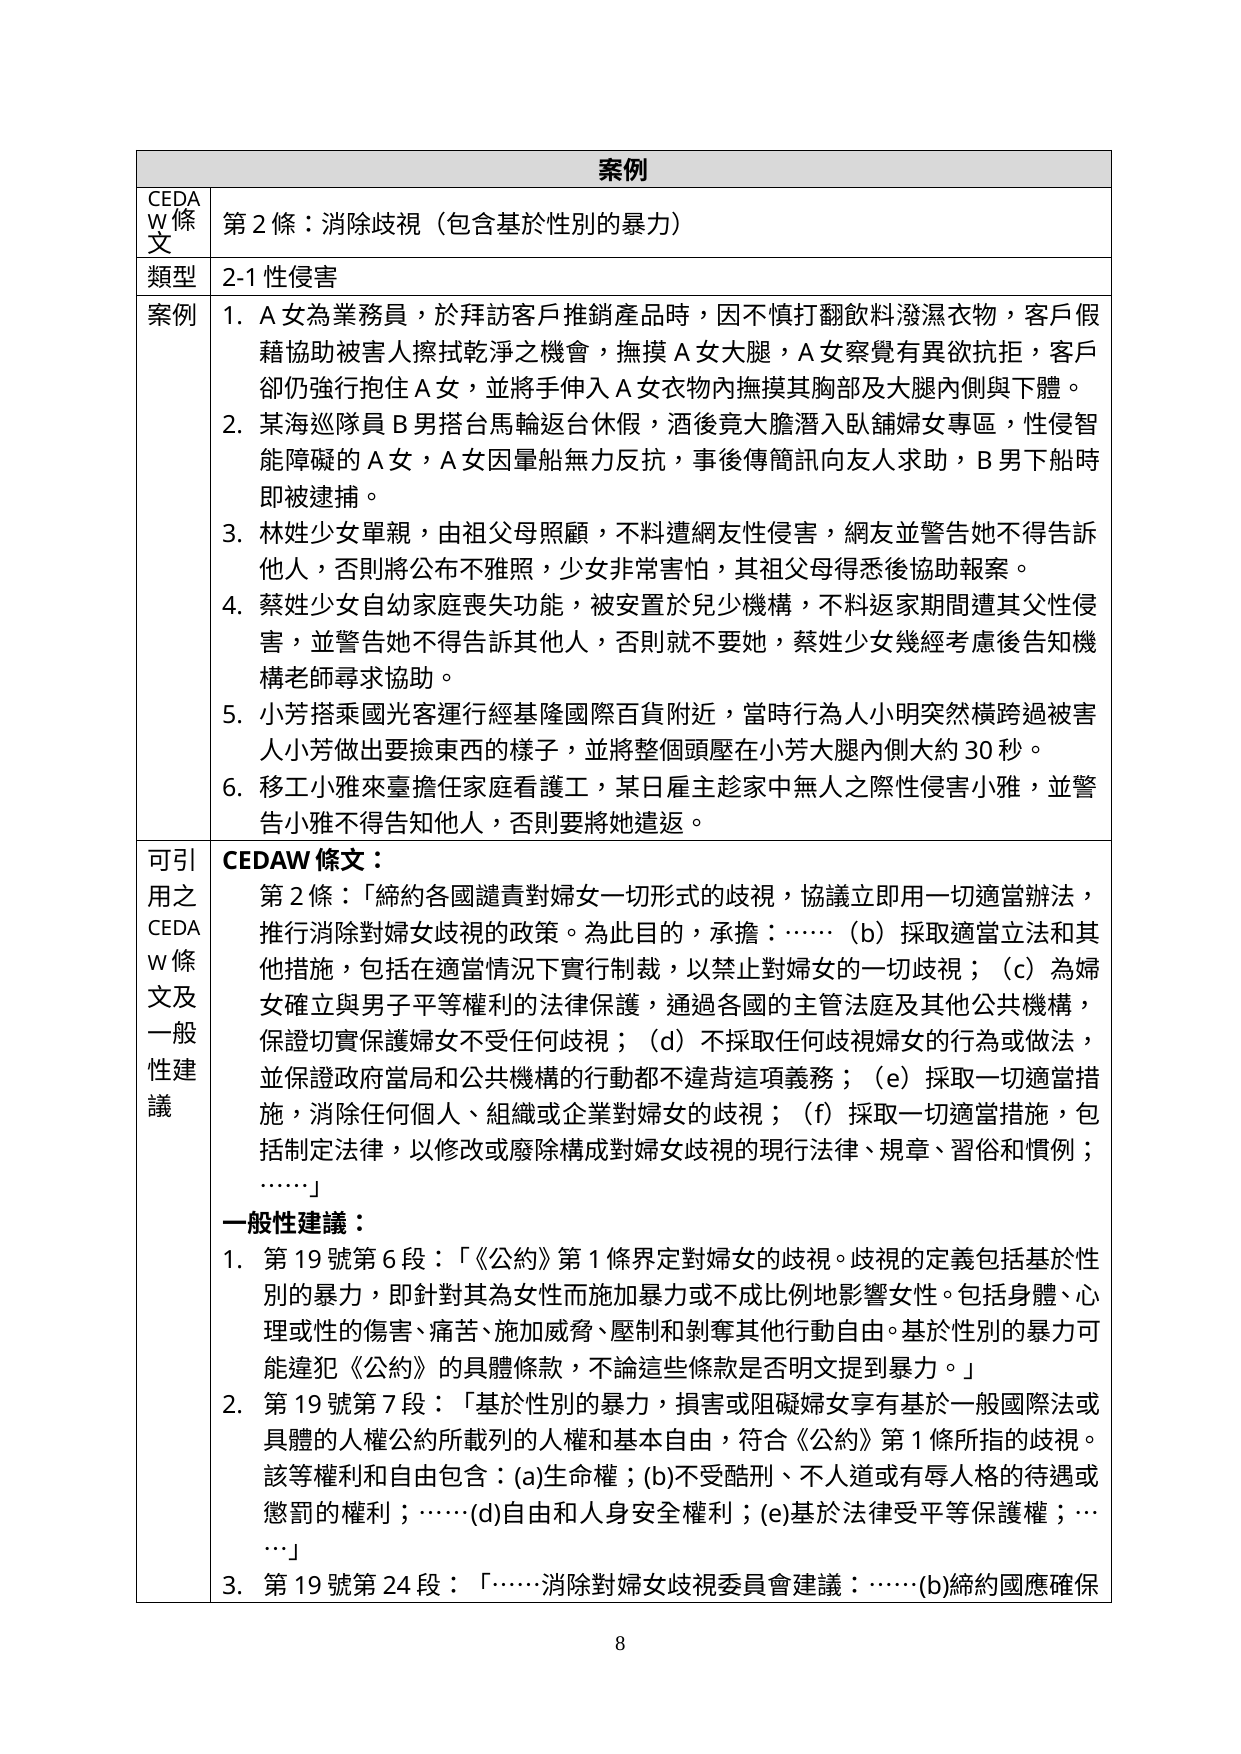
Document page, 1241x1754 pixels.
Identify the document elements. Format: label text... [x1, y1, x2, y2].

table_cell 案例 [137, 296, 210, 839]
table_cell 第2條：消除歧視（包含基於性別的暴力） [211, 188, 1111, 257]
table_cell CEDAW條文： 第2條：「締約各國譴責對婦女一切形式的歧視，協議立即用一切適當辦法，推行消除對婦女歧視的政策。為此目的，承擔：……（b）採取適當立法和其他措施，包括在適當情況下實行制裁，以禁止對婦女的一切歧視；（c）為婦女確立與男子平等權利的法律保護，通過各國的主管法庭及其他公共機構，保證切實保護婦女不受任何歧視；（d）不採取任何歧視婦女的行為或做法，並保證政府當局和公共機構的行動都不違背這項義務；（e）採取一切適當措施，消除任何個人、組織或企業對婦女的歧視；（f）採取一切適當措施，包括制定法律，以修改或廢除構成對婦女歧視的現行法律、規章、習俗和慣例；……」 一般性建議： 第19號第6段：「《公約》第1條界定對婦女的歧視。歧視的定義包括基於性別的暴力，即針對其為女性而施加暴力或不成比例地影響女性。包括身體、心理或性的傷害、痛苦、施加威脅、壓制和剝奪其他行動自由。基於性別的暴力可能違犯《公約》的具體條款，不論這些條款是否明文提到暴力。」 第19號第7段：「基於性別的暴力，損害或阻礙婦女享有基於一般國際法或具體的人權公約所載列的人權和基本自由，符合《公約》第1條所指的歧視。該等權利和自由包含：(a)生命權；(b)不受酷刑、不人道或有辱人格的待遇或懲罰的權利；……(d)自由和人身安全權利；(e)基於法律受平等保護權；……」 第19號第24段：「……消除對婦女歧視委員會建議：……(b)締約國應確保關於家庭暴力與虐待、性侵害、性攻擊及其他基於性別暴力的法律，均能充分保護所有婦女並且尊重其人格完整和尊嚴。應向受害者提供適當保護和支援服務。向司法和執法人員及其他公務員提供性別敏感度的培訓，對於有效執行《公約》是根本必要的；……(i)應提供有效的申訴程序和補救辦法，包括賠償損失；……(k)締約國應為家庭暴力、性侵害、性攻擊及其他基於性別的暴力的受害者建立服務或給予支助，包括收容所、特別受過訓練的保健工作者、康復和諮詢；……(t)締約國應採取一切必要的法律及其他措施，有效保護婦女不受基於性別的暴力，其他則包括：i.有效的法律措施，包括刑事處罰、民事補救和賠償措施，以保護婦女不受各種暴力，包括家庭暴力和虐待、工作單位的性攻擊和性騷擾；……iii.保護措施，包括為身為暴力受害者或易遭受暴力的婦女提供收容所、諮詢、康復和支助服務；……」 第26號第20段：「女性移工更容易遭受性虐待、性騷擾和肢體暴力，特別是以女性為主的部門。家庭幫傭特別容易受到雇主的人身攻擊和性攻擊、剝奪進食和睡眠以及虐待，農場工作或工業部門等其他工作環境，對女性移工的性騷擾是常見的問題。……」 第28號第19段：「關於對婦女的暴力行為，第19號一般性建議指出，以性和性別為由對婦女的歧視，包括：基於性別的暴力、因婦女的性別而對之施加的暴力，或不成比例地影響婦女的暴力。……在防止、調查、起訴和懲處基於性別的暴力行為，締約國有恪盡職責的義務。」 第33號第15段：「關於可訴性，委員會建議締約國：(a)確保法律承認並納入權利和相關法律保護，提高司法系統對性別平等問題的敏感度；……(i)確保婦女人權維護者能夠獲得司法救助，並得到保護以免遭受騷擾、威脅、報復和暴力。」 第33號第16段：「關於司法系統的可得性，委員會建議締約國：……(b)在暴力侵害婦女的案件中，確保婦女能夠獲得經濟援助，使用危機中心、收容所、熱線，以及獲得醫療、心理社會和輔導服務；……」 第33號第17段：「關於司法系統的可及性，委員會建議締約國：……(f)建立司法救助中心，如包括各種法律和社會服務的“一站式服務中心”，以減少婦女為獲得司法救助而必須採取的步驟。這類中心可以在暴力侵害婦女行為、家庭問題、醫療衛生、社會保障、就業、財產和移民等領域為婦女提供法律諮詢和援助、提起法律程式和協調支助服務。所有婦女，包括貧困婦女和/或農村和偏遠地區婦女必須能夠利用這些中心；……」 第33號第51段：「委員會建議締約國：……(g)採用保密和性別敏感的方式，以避免在任何法律程式中，包括在問訊、取證和其他相關調查程式中使婦女蒙羞，包括二次傷害暴力受害人；(h)審查證據規則及其實施，特別是在暴力侵害婦女案件中實施規則的情況，並採取措施，適當考慮到在刑事訴訟中受害人和被告人的公平審判權，確保舉證要求不致造成諸多限制、缺乏靈活性或受到性別陳規定型觀念影響；(i)改進本國刑事司法機關應對家庭暴力的能力，包括對緊急求援電話進行錄音，拍攝破壞財物和暴力跡象的圖片證據及考慮醫生和社會工作者的報告；即使沒有目擊證人，這些報告也可以顯示出暴力對受害人身心健康和社會福祉造成的嚴重影響；(j)採取措施保證婦女在申請保護令時不受不當延誤，並保證及時公正地審訊所有觸犯刑法的性別歧視案件，包括涉及暴力的案件；(k)為員警和醫務人員制定收集和保全暴力侵害婦女案件的法醫證據的程式，並培訓足夠的員警和法務、法醫人員進行周密的刑事調查；……」 第33號第58段：「委員會建議締約國：(a)告知婦女其使用調解、和解、仲裁和合作解決爭端辦法的權利；(b)保證替代性爭端解決程式不限制婦女在任何法律領域尋求司法或其他補救措施，並且不會導致進一步侵犯其權利；(c)確保在任何情況下不得將暴力侵害婦女案件，包括家庭暴力案件，移送任何替代性爭端解決程式處理。」 第35號第29段：「委員會建議締約國實施下列立法措施：(a)確保將構成對婦女身體、性或心理完整權侵犯的所有領域的一切形式基於性別的暴力侵害婦女行為定為刑事罪，並從速引入或加強與罪行嚴重程度相當的法律制裁以及民事補救措施；(b)確保所有法律制度，包括多元法律制度保護遭受基於性別的暴力侵害的婦女受害人/倖存者，並確保她們可根據第33號一般性建議規定的指導獲得司法救助和有效補救；……(e)確保將包括強姦在內的性侵犯定為侵犯人身安全及身體、性和心理完整權的犯罪，並確保對包括婚內強姦和熟人強姦或約會強姦等性犯罪的界定以缺少自願同意為基礎並將脅迫情形考慮在內。任何時效，只要存在，應優先照顧受害人/倖存者的利益，並考慮阻礙其向主管機關或當局報告其所受侵害的情形。」 第35號第30段：「委員會建議締約國實施下列預防措施：……(b)(二)制定提高認識的方案，提高對基於性別的暴力侵害婦女行為不可接受且有害無利觀點的認識，提供禁止性暴力侵害的可用法律管道，並鼓勵旁觀者報告此類暴力並加以干預；化解遭受此類暴力行為的受害人/倖存者所蒙受的恥辱；以及瓦解普遍持有的歸咎受害人的信條，即女性應為其自身安全以及所遭受的暴力承擔責任。這些方案應針對社會各階層的婦女和男子；包括地方一級在內的參與預防和防範的教育、保健、社會服務和執法人員以及其他專業人員和機構；傳統和宗教領袖；以及犯下任何形式的基於性別的暴力的施害者，以避免累犯；……(d)(一)鼓勵制定或加強線上或社交媒體組織等媒體組織的自律機制，旨在消除與婦女和男子或特定婦女群體有關的性別陳規定型觀念，解決利用它們的服務和平臺實施的基於性別的暴力侵犯婦女的行為；……(f)鼓勵通過利用獎勵和企業責任示範及其他機制讓企業和跨國公司等私人部門參與進來，努力消除一切形式的基於性別的暴力侵害婦女行為，並加強其為此種暴力行為的行動範圍承擔的責任，這有必要使用涉及在工作場所發生的或影響工作婦女的一切形式的基於性別的暴力侵害婦女的議定書和程式，包括有效、可獲取的內部申訴程式，對它們的使用不應排除訴諸執法當局，且應涉及受害人/倖存者在工作場所的應享權利。」 第35號第31段：「委員會建議締約國實施下列保護措施：(a)通過和執行有效的措施，在提起法律訴訟前後及過程中保護並協助投訴基於性別的暴力的婦女起訴者及為此作證的證人，包括：(一)按照第33號一般性建議保護其隱私和安全，包括利用對性別敏感的法庭程式和措施，銘記受害人/倖存者、證人和被告的正當程式權；(二)在無需受害人/倖存者提起法律訴訟的情況下提供適當、可獲取的保護機制，以防範進一步暴力或潛在暴力，包括為身心障礙受害人消除交流障礙。這方面的機制應當包括由一系列有效措施構成的即時風險評估和保護，以及在適當時下達並監測驅逐、防範、限制或緊急禁止被指控施害者的命令，包括對違法行為予以適當制裁。保護措施應避免向婦女受害人/倖存者強加不必要的經濟、官僚主義或個人負擔。施害者或被指控施害者在訴訟程式中及訴訟之後的權利或權利主張，包括在財產、隱私、兒童監護、獲得機會、聯絡和探訪方面的權利或權利主張應由婦女和兒童享有的生命及身體、性和心理完整的人權決定，並受兒童最高利益的原則指導；(三)確保婦女受害人/倖存者及其家庭成員無償獲得經濟援助，或低價獲得高品質的法律援助，醫療、社會心理和諮詢服務，教育，可負擔得起的住房、土地、兒童保育、培訓和就業機會。保健服務應針對創傷提供，並包括及時和全面的心理、性和生殖健康服務，包括緊急避孕和愛滋病毒的接觸後防禦。締約國應提供專業化的婦女支助服務，例如，提供全天候的免費救助熱線，足夠數量的安全、配備齊全的危機、支助和轉診中心，並視需要為婦女及其子女和其他家庭成員提供適當住所；(四)為居住在寄宿式護理院、庇護營和剝奪自由場所等公共機構的婦女提供與基於性別的暴力有關的保護和支助措施；(五)建立並實施適當的多部門轉介機制，確保此類行為的倖存者有效獲得全面的服務，確保非政府婦女組織充分參與並與之開展合作；(b)確保關乎受害人/倖存者的所有法律程式、保護和支援措施以及服務尊重並加強她們的自主性。締約國應將它們提供給所有婦女，特別是那些受交叉形式的歧視影響的婦女，考慮其子女及其他受撫養人的具體需求，使之可在全國範圍內獲取，且不論居民身份如何、或能力如何，或提供給願意配合對被指控的施害者提起法律訴訟的人。締約國還應尊重不駁回原則；……」 第35號第32段：「委員會建議締約國採取下列有關起訴和懲罰基於性別的暴力侵害婦女行為的措施：(a)確保受害人可有效訴諸法院和法庭，相關當局對基於性別的暴力侵害婦女行為的所有案件做出有效應對，包括適用刑事法，並視情況以公平、公正、及時、高效的方式正式起訴被控施害者，並施以適當懲罰。不應將費用或法院收費強加給受害人/倖存者；(b)確保不對基於性別的暴力侵害婦女行為強制適用非訴訟糾紛解決程式，包括調解與和解。這些程式應僅在專業小組在以往的評價中確保征得受害人自願、知情的同意且無跡象表明對受害人/倖存者或其家庭成員造成進一步風險時使用，並且在使用時應予以嚴格規範。這些程式應增強受害人/倖存者的權能，並由經過專門訓練瞭解並適當干預基於性別的暴力侵害婦女行為的案件的專家提供，確保充分保護婦女和兒童的權利，並以不帶成見或不再使婦女受害的方式進行干預。非訴訟糾紛解決程式不應妨礙婦女訴諸正式司法。」 第35號第33段：「委員會建議締約國在賠償方面實施以下措施：(a)為遭受基於性別的暴力侵害婦女行為的受害人/倖存者提供有效賠償。按照第28號一般性建議、第30號一般性建議和第33號一般性建議，這些補償應包括不同的措施，例如金錢補償，提供法律、社會和保健服務，包括有助於全面康復的性、生殖和心理健康服務，以及抵償和保證不再發生。這樣的補救措施應適足、從速歸責、全面、與所受傷害嚴重程度相稱；(b)設立賠償專項基金，或將撥款納入現有基金的預算中，包括納入過渡司法機制下，用以賠償遭受基於性別的暴力侵害婦女行為的受害人。締約國應執行不妨礙受害人/倖存者尋求司法補救的行政性賠償權利的計畫，制定轉型式賠償方案，幫助解決導致或極大推動侵犯行為的歧視根源或不利處境，同時考慮到個人、制度和架構各方面。應優先考慮受害人/倖存者的能動性、願望、決定、安全、尊嚴和完整性。」 第36號第69段：「委員會建議締約國採取以下措施，遏制對女童和婦女進行與教育機構和學校教育相關的暴力行為，從而保護她們獲得尊重和尊嚴的權利：(a)頒佈和實施適當的法律、政策和程式，以禁止和消除在教育機構內和周圍對女童和婦女的暴力行為，包括語言和精神虐待、盯梢騷擾、性騷擾和性暴力、身體暴力和剝削；……(c)確保在學校受到暴力影響的婦女和女童能有效訴諸司法和獲得補救；(d)處理暴力侵害女童和婦女的案件，具體途徑包括保密和獨立的報告機制、有效的調查、適當情況下提起刑事訴訟、對施害者給予恰當的處罰以及為受害者和倖存者提供服務；(e)確保所有女童和婦女在教育機構遭受暴力侵害的案件被舉報和記錄，在聘用學校工作人員之前調查其犯罪記錄，並制定和實施適用於所有學校工作人員和學生的行為守則；(f)通過若干國家行動計畫解決與學校有關的暴力侵害女童行為，包括學校的準則，並在早期干預戰略方面對教師和學生進行強制培訓，以解決對女童的性騷擾和暴力；(g)指定一個預防和調查教育機構中暴力事件的政府機制，並提供充足的公共資金，以解決這一問題；(h)為遭受暴力侵害的女童提供支助服務，包括諮詢、醫療、愛滋病毒/愛滋病資訊和藥物；……」 [211, 841, 1111, 1602]
table_cell 類型 [137, 258, 210, 295]
table_cell 2-1性侵害 [211, 258, 1111, 295]
table_cell 可引用之CEDAW條文及一般性建議 [137, 841, 210, 1602]
table_cell CEDAW條文 [137, 188, 210, 257]
table_cell A女為業務員，於拜訪客戶推銷產品時，因不慎打翻飲料潑濕衣物，客戶假藉協助被害人擦拭乾淨之機會，撫摸A女大腿，A女察覺有異欲抗拒，客戶卻仍強行抱住A女，並將手伸入A女衣物內撫摸其胸部及大腿內側與下體。 某海巡隊員B男搭台馬輪返台休假，酒後竟大膽潛入臥舖婦女專區，性侵智能障礙的A女，A女因暈船無力反抗，事後傳簡訊向友人求助，B男下船時即被逮捕。 林姓少女單親，由祖父母照顧，不料遭網友性侵害，網友並警告她不得告訴他人，否則將公布不雅照，少女非常害怕，其祖父母得悉後協助報案。 蔡姓少女自幼家庭喪失功能，被安置於兒少機構，不料返家期間遭其父性侵害，並警告她不得告訴其他人，否則就不要她，蔡姓少女幾經考慮後告知機構老師尋求協助。 小芳搭乘國光客運行經基隆國際百貨附近，當時行為人小明突然橫跨過被害人小芳做出要撿東西的樣子，並將整個頭壓在小芳大腿內側大約30秒。 移工小雅來臺擔任家庭看護工，某日雇主趁家中無人之際性侵害小雅，並警告小雅不得告知他人，否則要將她遣返。 [211, 296, 1111, 839]
table_header 案例 [137, 151, 1111, 187]
